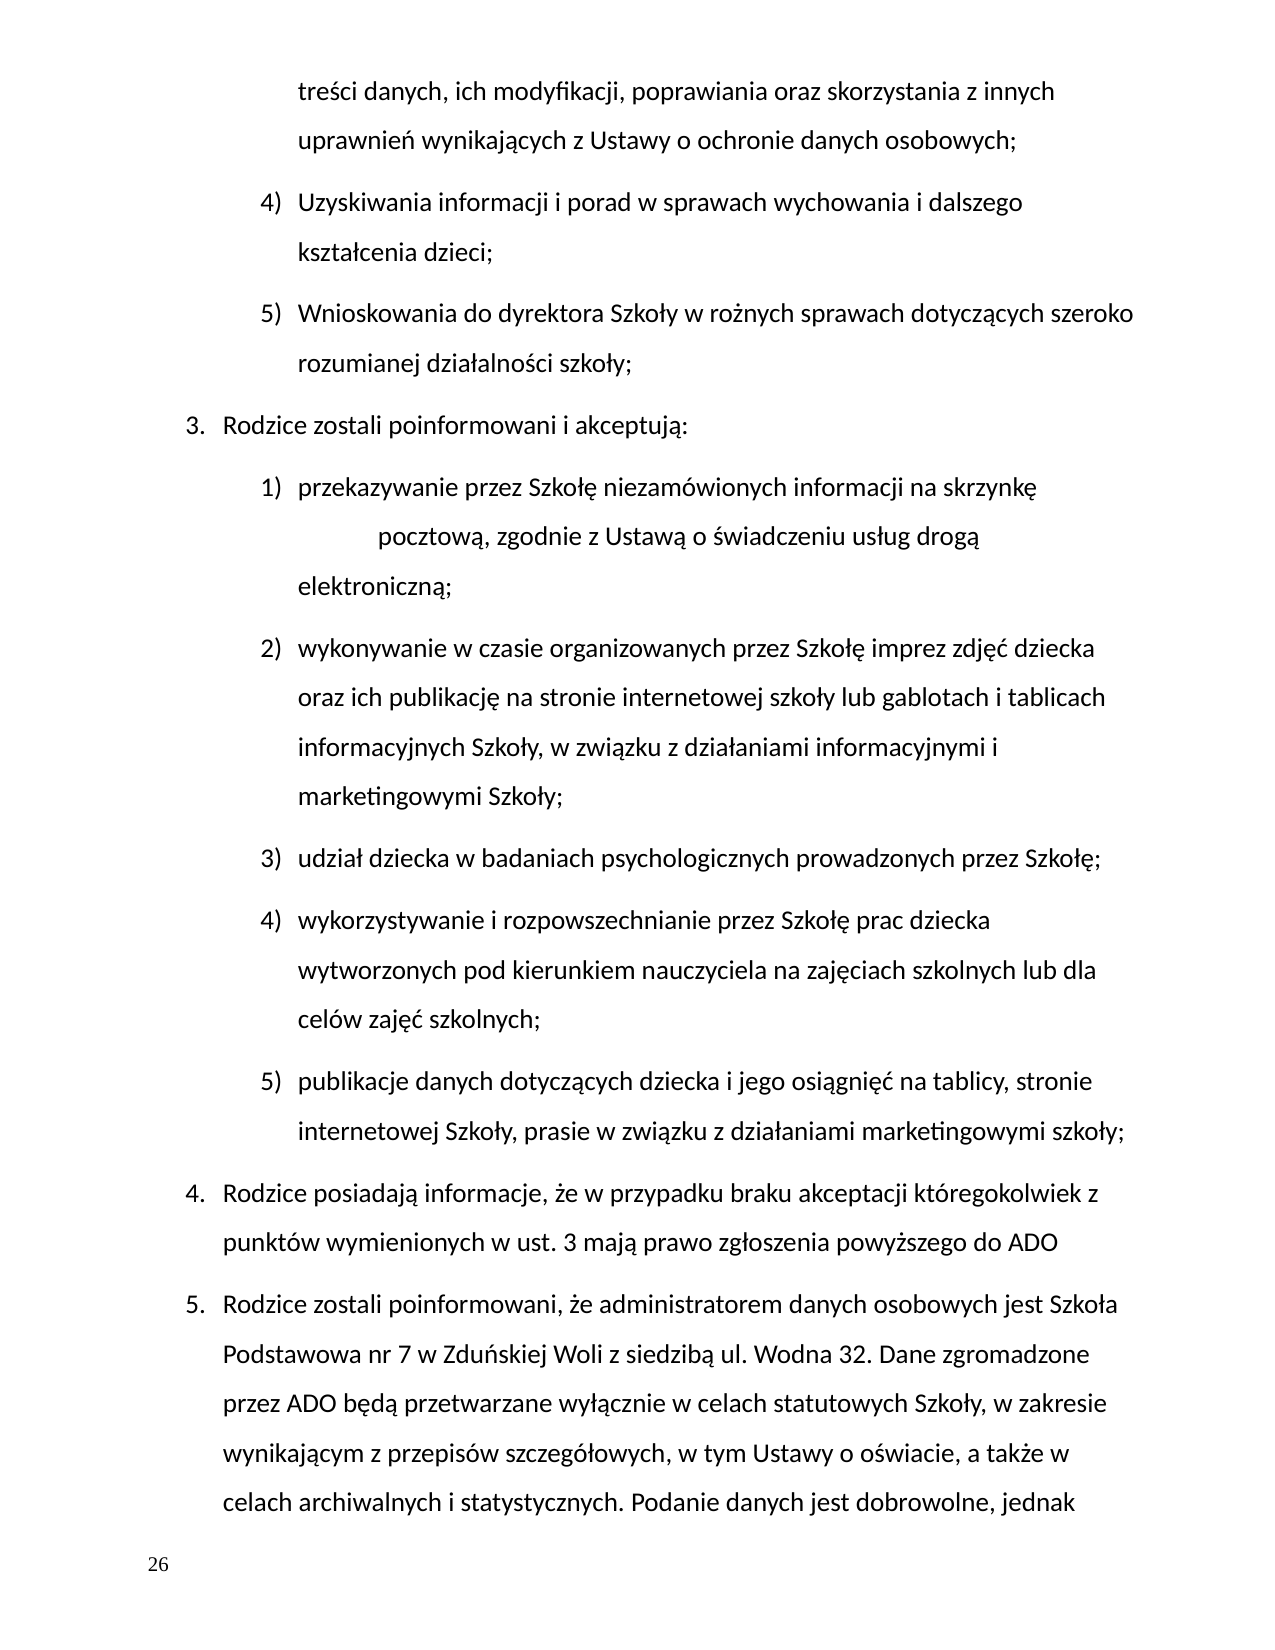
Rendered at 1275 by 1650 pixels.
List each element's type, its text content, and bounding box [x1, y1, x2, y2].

list udział dziecka w badaniach psychologicznych prowadzonych przez Szkołę; [260, 841, 1137, 874]
list przekazywanie przez Szkołę niezamówionych informacji na skrzynkę pocztową, zgodnie z Ustawą o świadczeniu usług drogą elektroniczną; [260, 470, 1137, 602]
list Uzyskiwania informacji i porad w sprawach wychowania i dalszego kształcenia dzieci; [260, 185, 1137, 268]
list Rodzice posiadają informacje, że w przypadku braku akceptacji któregokolwiek z punktów wymienionych w ust. 3 mają prawo zgłoszenia powyższego do ADO [185, 1176, 1137, 1258]
list treści danych, ich modyfikacji, poprawiania oraz skorzystania z innych uprawnień wynikających z Ustawy o ochronie danych osobowych; [260, 74, 1137, 156]
list publikacje danych dotyczących dziecka i jego osiągnięć na tablicy, stronie internetowej Szkoły, prasie w związku z działaniami marketingowymi szkoły; [260, 1064, 1137, 1147]
list Rodzice zostali poinformowani, że administratorem danych osobowych jest Szkoła Podstawowa nr 7 w Zduńskiej Woli z siedzibą ul. Wodna 32. Dane zgromadzone przez ADO będą przetwarzane wyłącznie w celach statutowych Szkoły, w zakresie wynikającym z przepisów szczegółowych, w tym Ustawy o oświacie, a także w celach archiwalnych i statystycznych. Podanie danych jest dobrowolne, jednak [185, 1287, 1137, 1518]
list wykonywanie w czasie organizowanych przez Szkołę imprez zdjęć dziecka oraz ich publikację na stronie internetowej szkoły lub gablotach i tablicach informacyjnych Szkoły, w związku z działaniami informacyjnymi i marketingowymi Szkoły; [260, 631, 1137, 812]
list wykorzystywanie i rozpowszechnianie przez Szkołę prac dziecka wytworzonych pod kierunkiem nauczyciela na zajęciach szkolnych lub dla celów zajęć szkolnych; [260, 903, 1137, 1035]
list Wnioskowania do dyrektora Szkoły w rożnych sprawach dotyczących szeroko rozumianej działalności szkoły; [260, 297, 1137, 379]
list Rodzice zostali poinformowani i akceptują: [185, 408, 1137, 441]
